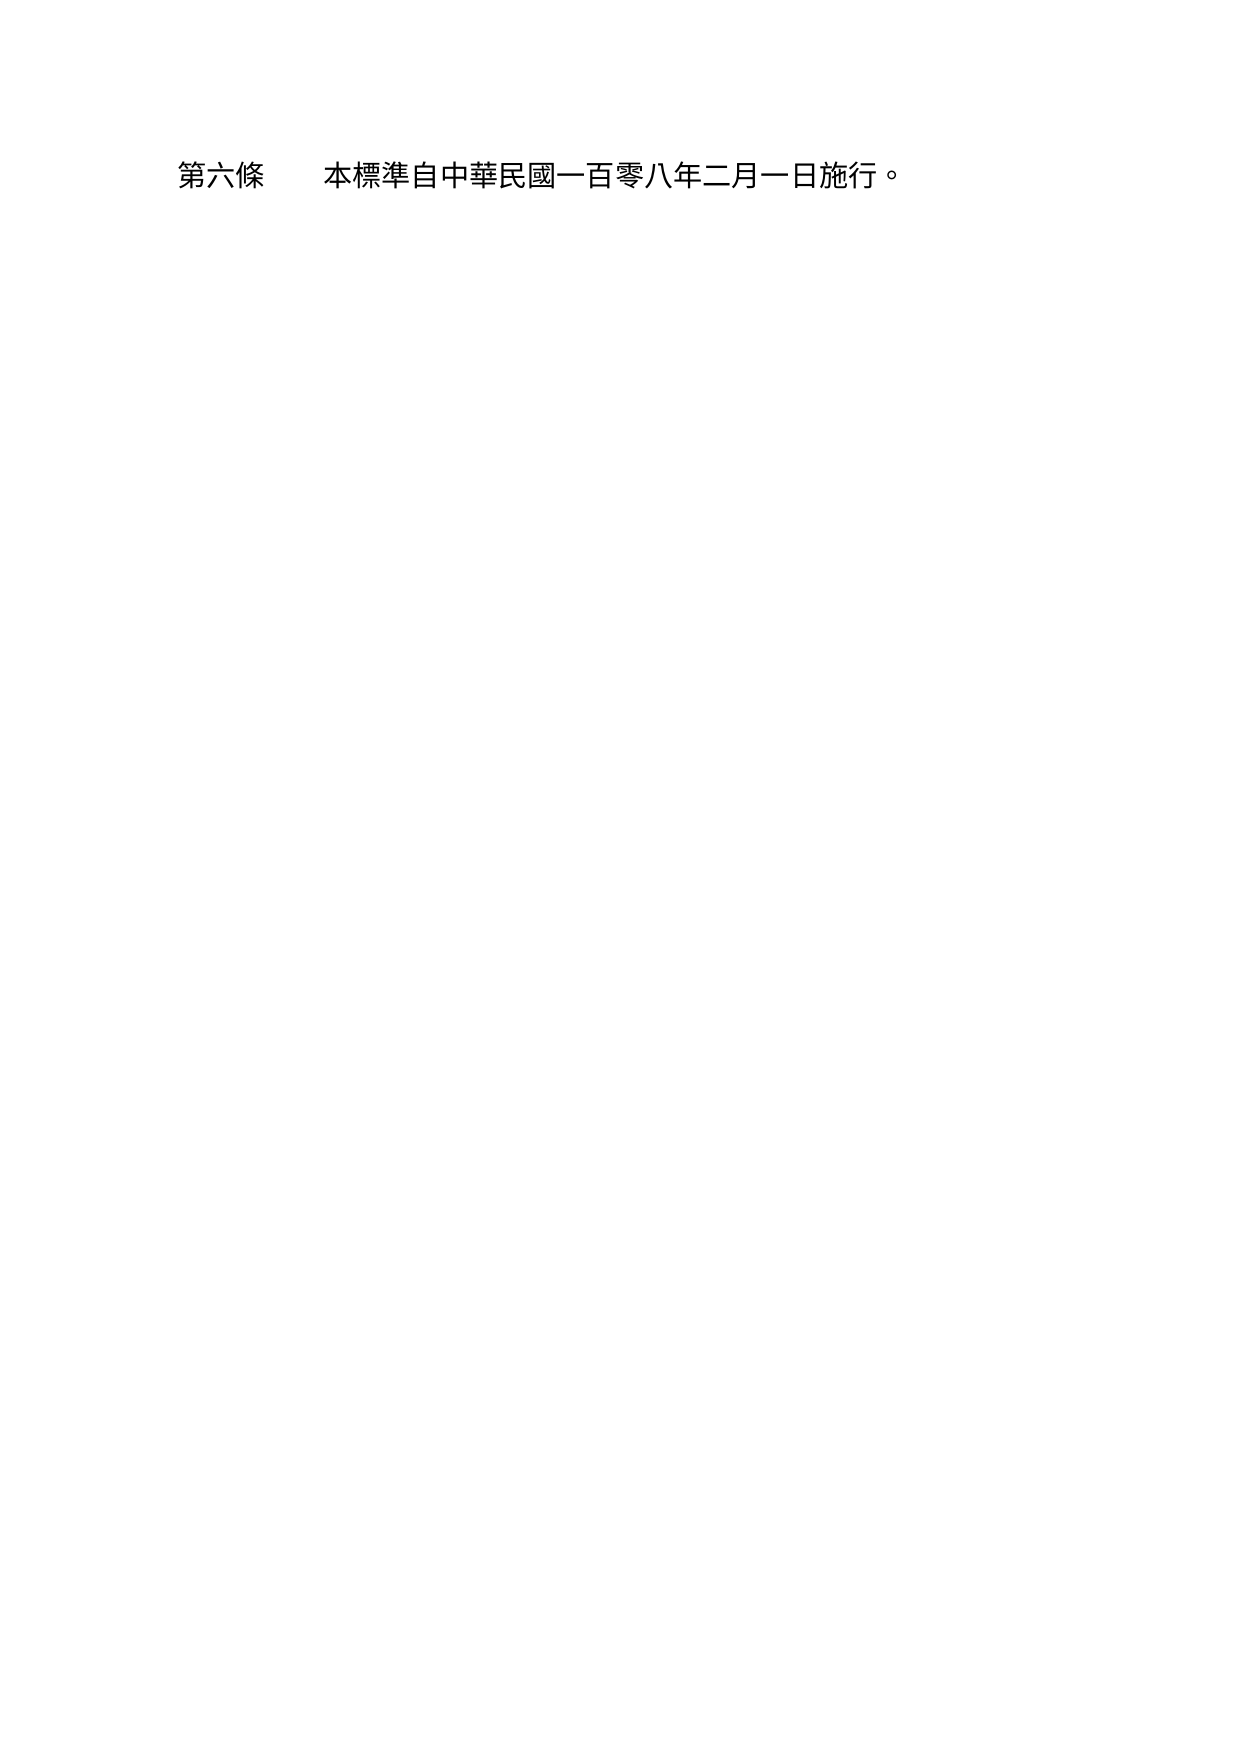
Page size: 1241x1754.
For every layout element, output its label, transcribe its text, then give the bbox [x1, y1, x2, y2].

text 第六條 本標準自中華民國一百零八年二月一日施行。 [177, 148, 1093, 196]
